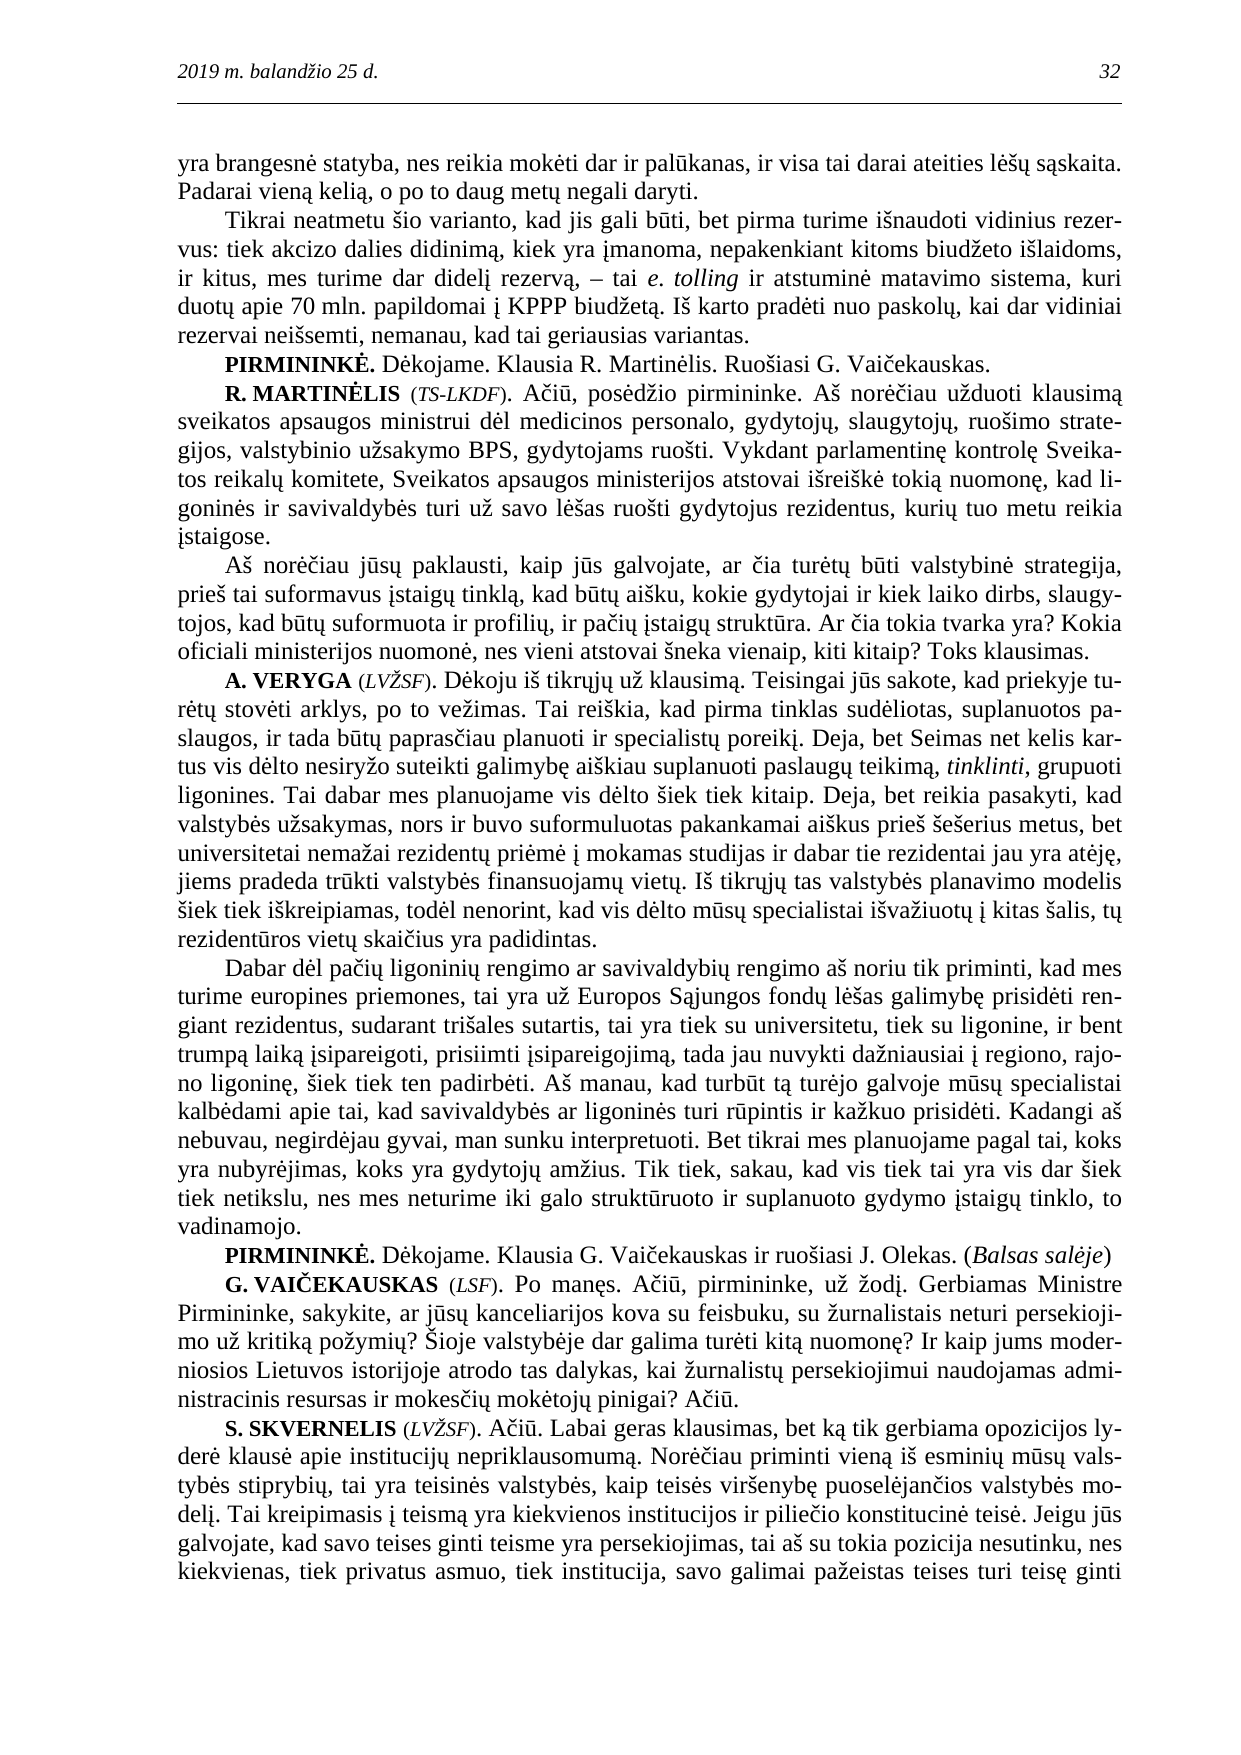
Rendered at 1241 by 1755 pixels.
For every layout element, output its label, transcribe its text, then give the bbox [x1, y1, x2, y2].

text Tik­rai ne­at­me­tu šio va­rian­to, kad jis ga­li bū­ti, bet pir­ma tu­ri­me iš­nau­do­ti vi­di­nius re­zer­vus: tiek ak­ci­zo da­lies di­di­ni­mą, kiek yra įma­no­ma, ne­pa­ken­kiant ki­toms biu­dže­to iš­lai­doms, ir ki­tus, mes tu­ri­me dar di­de­lį re­zer­vą, – tai e. tol­ling ir at­stu­mi­nė ma­ta­vi­mo sis­te­ma, ku­ri duo­tų apie 70 mln. pa­pil­do­mai į KPPP biu­dže­tą. Iš kar­to pra­dė­ti nuo pa­sko­lų, kai dar vi­di­niai re­zer­vai ne­iš­sem­ti, ne­ma­nau, kad tai ge­riau­sias va­rian­tas. [177, 205, 1122, 349]
text Da­bar dėl pa­čių li­go­ni­nių ren­gi­mo ar sa­vi­val­dy­bių ren­gi­mo aš no­riu tik pri­min­ti, kad mes tu­ri­me eu­ro­pi­nes prie­mo­nes, tai yra už Eu­ro­pos Są­jun­gos fon­dų lė­šas ga­li­my­bę pri­si­dė­ti ren­giant re­zi­den­tus, su­da­rant tri­ša­les su­tar­tis, tai yra tiek su uni­ver­si­te­tu, tiek su li­go­ni­ne, ir bent trum­pą lai­ką įsi­pa­rei­go­ti, pri­si­im­ti įsi­pa­rei­go­ji­mą, ta­da jau nu­vyk­ti daž­niau­siai į re­gio­no, ra­jo­no li­go­ni­nę, šiek tiek ten pa­dir­bė­ti. Aš ma­nau, kad tur­būt tą tu­rė­jo gal­vo­je mū­sų spe­cia­lis­tai kal­bė­da­mi apie tai, kad sa­vi­val­dy­bės ar li­go­ni­nės tu­ri rū­pin­tis ir kaž­kuo pri­si­dė­ti. Ka­dan­gi aš ne­bu­vau, ne­gir­dė­jau gy­vai, man sun­ku in­ter­pre­tuo­ti. Bet tik­rai mes pla­nuo­ja­me pa­gal tai, koks yra nu­by­rė­ji­mas, koks yra gy­dy­to­jų am­žius. Tik tiek, sa­kau, kad vis tiek tai yra vis dar šiek tiek ne­tiks­lu, nes mes ne­tu­ri­me iki ga­lo ­struk­tū­ruo­to ir su­pla­nuo­to gy­dy­mo įstai­gų tin­klo, to va­di­na­mo­jo. [177, 953, 1122, 1240]
text A. VERYGA (LVŽSF). Dė­ko­ju iš tik­rų­jų už klau­si­mą. Tei­sin­gai jūs sa­ko­te, kad prie­ky­je tu­rė­tų sto­vė­ti ar­klys, po to ve­ži­mas. Tai reiš­kia, kad pir­ma tin­klas su­dė­lio­tas, su­pla­nuo­tos pa­slau­gos, ir ta­da bū­tų pa­pras­čiau pla­nuo­ti ir spe­cia­lis­tų po­rei­kį. De­ja, bet Sei­mas net ke­lis kar­tus vis dėl­to ne­si­ry­žo su­teik­ti ga­li­my­bę aiš­kiau su­pla­nuo­ti pa­slau­gų tei­ki­mą, tin­klin­ti, gru­puo­ti li­go­ni­nes. Tai da­bar mes pla­nuo­ja­me vis dėl­to šiek tiek ki­taip. De­ja, bet rei­kia pa­sa­ky­ti, kad vals­ty­bės už­sa­ky­mas, nors ir bu­vo su­for­mu­luo­tas pa­kan­ka­mai aiš­kus prieš še­še­rius me­tus, bet uni­ver­si­te­tai ne­ma­žai re­zi­den­tų pri­ėmė į mo­ka­mas stu­di­jas ir da­bar tie re­zi­den­tai jau yra at­ėję, jiems pra­de­da trūk­ti vals­ty­bės fi­nan­suo­ja­mų vie­tų. Iš tik­rų­jų tas vals­ty­bės pla­na­vi­mo mo­de­lis šiek tiek iš­krei­piamas, to­dėl ne­no­rint, kad vis dėl­to mū­sų spe­cia­lis­tai iš­­va­ži­uo­tų į ki­tas ša­lis, tų re­zi­den­tū­ros vie­tų skai­čius yra pa­di­din­tas. [177, 665, 1122, 953]
text yra bran­ges­nė sta­ty­ba, nes rei­kia mo­kė­ti dar ir pa­lū­ka­nas, ir vi­sa tai da­rai at­ei­ties lė­šų są­skai­ta. Pa­da­rai vie­ną ke­lią, o po to daug me­tų ne­ga­li da­ry­ti. [177, 148, 1122, 205]
text Aš no­rė­čiau jū­sų pa­klaus­ti, kaip jūs gal­vo­ja­te, ar čia tu­rė­tų bū­ti vals­ty­bi­nė stra­te­gi­ja, prieš tai su­for­ma­vus įstai­gų tin­klą, kad bū­tų aiš­ku, ko­kie gy­dy­to­jai ir kiek lai­ko dirbs, slau­gy­to­jos, kad bū­tų su­for­muo­ta ir pro­fi­lių, ir pa­čių įstai­gų struk­tū­ra. Ar čia to­kia tvar­ka yra? Ko­kia ofi­cia­li mi­nis­te­ri­jos nuo­mo­nė, nes vie­ni at­sto­vai šne­ka vie­naip, ki­ti ki­taip? Toks klau­si­mas. [177, 550, 1122, 665]
text R. MARTINĖLIS (TS-LKDF). Ačiū, po­sė­džio pir­mi­nin­ke. Aš no­rė­čiau už­duo­ti klau­si­mą svei­ka­tos ap­sau­gos mi­nist­rui dėl me­di­ci­nos per­so­na­lo, gy­dy­to­jų, slau­gy­to­jų, ruo­ši­mo stra­te­gijos, vals­ty­bi­nio už­sa­ky­mo BPS, gy­dy­to­jams ruoš­ti. Vyk­dant par­la­men­ti­nę kon­tro­lę Svei­ka­tos rei­ka­lų ko­mi­te­te, Svei­ka­tos ap­sau­gos mi­nis­te­ri­jos at­sto­vai iš­reiš­kė to­kią nuo­mo­nę, kad li­go­ni­nės ir sa­vi­val­dy­bės tu­ri už sa­vo lė­šas ruoš­ti gy­dy­to­jus re­zi­den­tus, ku­rių tuo me­tu rei­kia įstai­go­se. [177, 378, 1122, 550]
text PIRMININKĖ. Dė­ko­ja­me. Klau­sia G. Vai­če­kaus­kas ir ruo­šia­si J. Ole­kas. (Bal­sas sa­lė­je) [177, 1240, 1122, 1269]
text PIRMININKĖ. Dė­ko­ja­me. Klau­sia R. Mar­ti­nė­lis. Ruo­šia­si G. Vai­če­kaus­kas. [177, 349, 1122, 378]
text G. VAIČEKAUSKAS (LSF). Po ma­nęs. Ačiū, pir­mi­nin­ke, už žo­dį. Ger­bia­mas Mi­nist­re Pir­mi­nin­ke, sa­ky­ki­te, ar jū­sų kan­ce­lia­ri­jos ko­va su feis­bu­ku, su žur­na­lis­tais ne­tu­ri per­se­kio­ji­mo už kri­ti­ką po­žy­mių? Šio­je vals­ty­bė­je dar ga­li­ma tu­rė­ti ki­tą nuo­mo­nę? Ir kaip jums mo­der­nio­sios Lie­tu­vos is­to­ri­jo­je at­ro­do tas da­ly­kas, kai žur­na­lis­tų per­se­kio­ji­mui nau­do­ja­mas ad­mi­nist­ra­ci­nis re­sur­sas ir mo­kes­čių mo­kė­to­jų pi­ni­gai? Ačiū. [177, 1269, 1122, 1413]
text S. SKVERNELIS (LVŽSF). Ačiū. La­bai ge­ras klau­si­mas, bet ką tik ger­bia­ma opo­zi­ci­jos ly­de­rė klau­sė apie ins­ti­tu­ci­jų ne­pri­klau­so­mu­mą. No­rė­čiau pri­min­ti vie­ną iš es­mi­nių mū­sų vals­ty­bės stip­ry­bių, tai yra tei­si­nės vals­ty­bės, kaip tei­sės vir­še­ny­bę puo­se­lė­jan­čios vals­ty­bės mo­de­lį. Tai krei­pi­ma­sis į teis­mą yra kiek­vie­nos ins­ti­tu­ci­jos ir pi­lie­čio kon­sti­tu­ci­nė tei­sė. Jei­gu jūs gal­vo­ja­te, kad sa­vo tei­ses gin­ti teis­me yra per­se­kio­ji­mas, tai aš su to­kia po­zi­ci­ja ne­su­tin­ku, nes kiek­vie­nas, tiek pri­va­tus as­muo, tiek ins­ti­tu­ci­ja, sa­vo ga­li­mai pa­žeis­tas tei­ses tu­ri tei­sę gin­ti [177, 1413, 1122, 1585]
